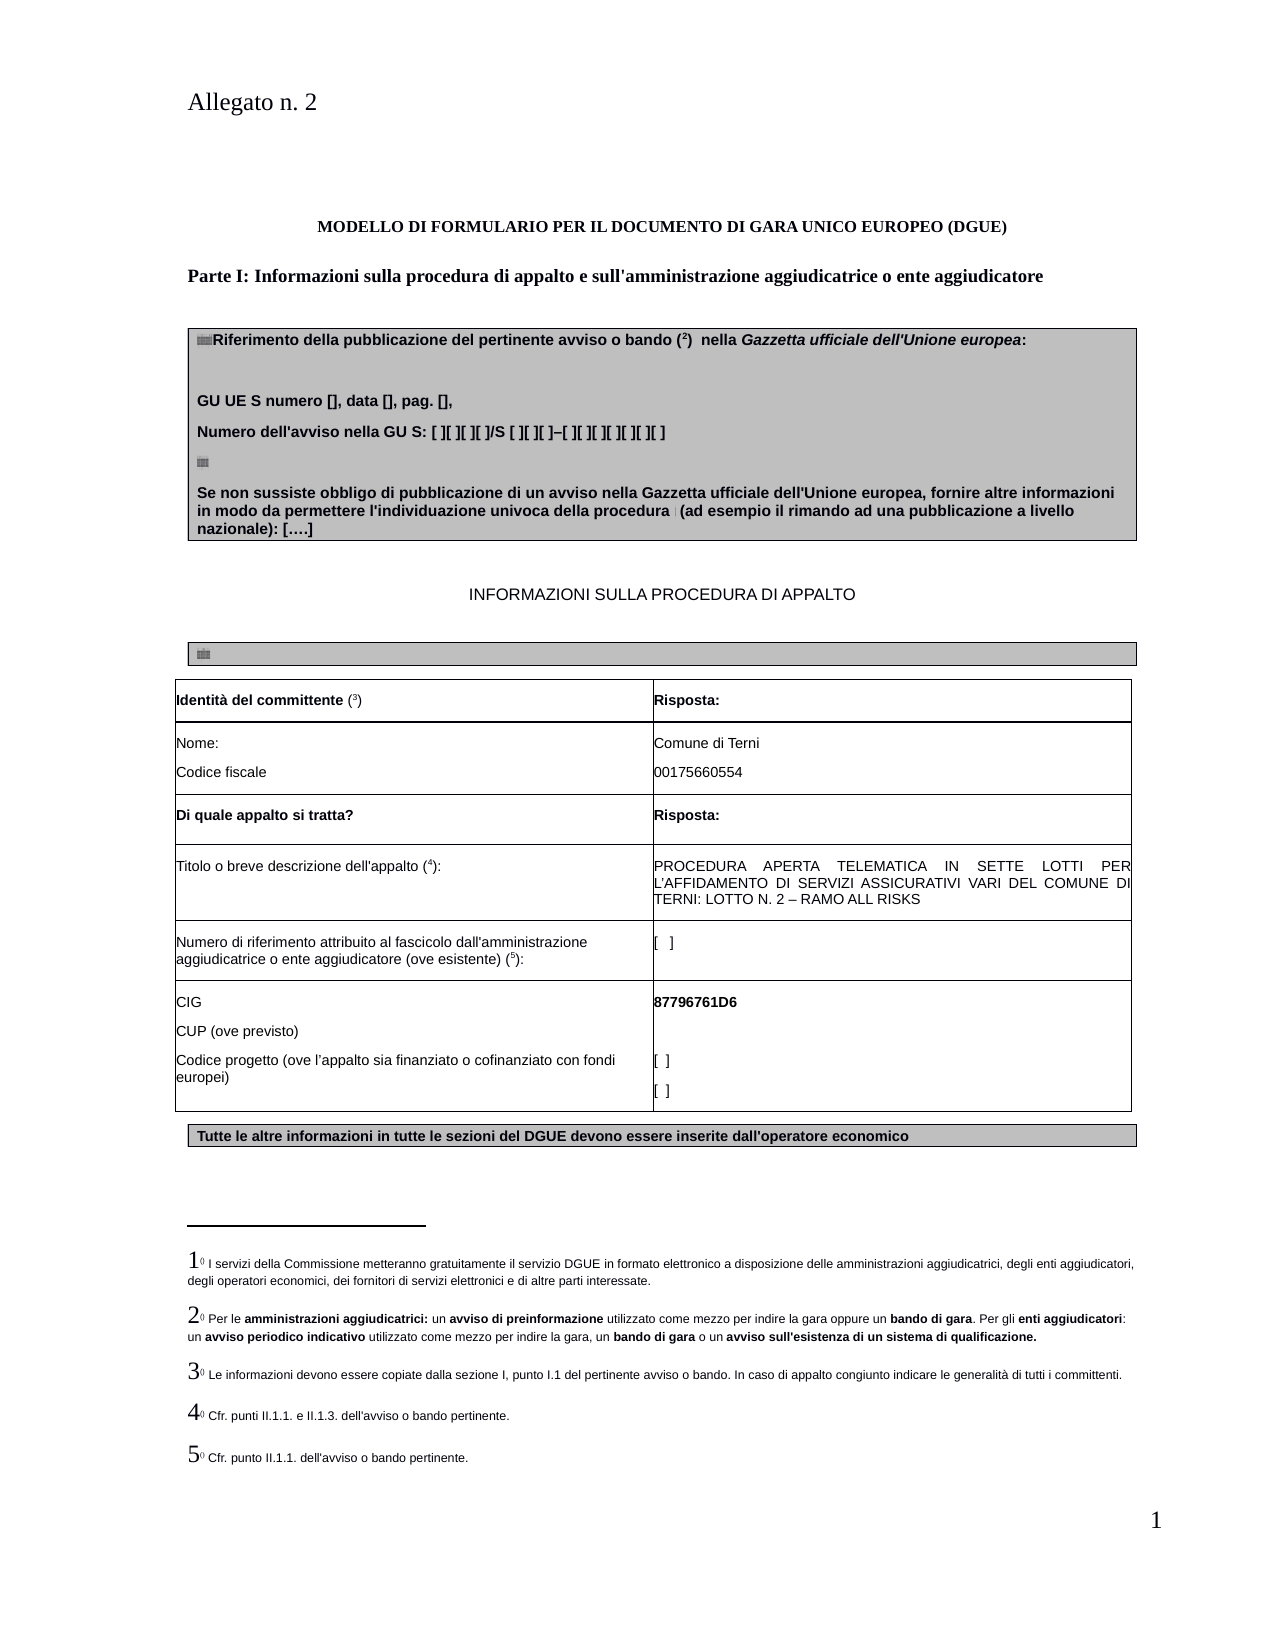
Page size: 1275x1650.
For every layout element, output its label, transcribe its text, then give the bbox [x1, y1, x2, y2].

table_cell CIG CUP (ove previsto) Codice progetto (ove l’appalto sia finanziato o cofinanziato con fondi europei) [176, 981, 653, 1111]
table_header Identità del committente () [176, 680, 653, 721]
text () Per le amministrazioni aggiudicatrici: un avviso di preinformazione utilizzato come mezzo per indire la gara oppure un bando di gara. Per gli enti aggiudicatori: un avviso periodico indicativo utilizzato come mezzo per indire la gara, un bando di gara o un avviso sull'esistenza di un sistema di qualificazione. [187, 1301, 1137, 1344]
text Se non è pubblicato un avviso di indizione di gara nella GU UE, l'amministrazione aggiudicatrice o l'ente aggiudicatore deve compilare le informazioni in modo da permettere l'individuazione univoca della procedura di appalto: [189, 450, 1136, 471]
table_cell Comune di Terni 00175660554 [654, 723, 1131, 793]
text Se non sussiste obbligo di pubblicazione di un avviso nella Gazzetta ufficiale dell'Unione europea, fornire altre informazioni in modo da permettere l'individuazione univoca della procedura di appalto (ad esempio il rimando ad una pubblicazione a livello nazionale): [….] [189, 481, 1136, 540]
text Tutte le altre informazioni in tutte le sezioni del DGUE devono essere inserite dall'operatore economico [189, 1125, 1136, 1146]
table_cell Di quale appalto si tratta? [176, 795, 653, 844]
text GU UE S numero [], data [], pag. [], [189, 389, 1136, 410]
text () I servizi della Commissione metteranno gratuitamente il servizio DGUE in formato elettronico a disposizione delle amministrazioni aggiudicatrici, degli enti aggiudicatori, degli operatori economici, dei fornitori di servizi elettronici e di altre parti interessate. [187, 1245, 1137, 1288]
text ModEllo di formulario per il documento di gara unico europeo (DGUE) [187, 217, 1137, 236]
text Per le procedure di appalto per le quali è stato pubblicato un avviso di indizione di gara nella Gazzetta ufficiale dell'Unione europea le informazioni richieste dalla parte I saranno acquisite automaticamente, a condizione che per generare e compilare il DGUE sia utilizzato il servizio DGUE elettronico (). Riferimento della pubblicazione del pertinente avviso o bando () nella Gazzetta ufficiale dell'Unione europea: [189, 329, 1136, 349]
table_cell Nome: Codice fiscale [176, 723, 653, 793]
table_cell Titolo o breve descrizione dell'appalto (): [176, 845, 653, 920]
text Numero dell'avviso nella GU S: [ ][ ][ ][ ]/S [ ][ ][ ]–[ ][ ][ ][ ][ ][ ][ ] [189, 419, 1136, 441]
table_header Risposta: [654, 680, 1131, 721]
table_cell [ ] [654, 921, 1131, 980]
table_cell Risposta: [654, 795, 1131, 844]
table_cell 87796761D6 [ ] [ ] [654, 981, 1131, 1111]
title Parte I: Informazioni sulla procedura di appalto e sull'amministrazione aggiudicatrice o ente aggiudicatore [187, 265, 1137, 287]
table_cell Numero di riferimento attribuito al fascicolo dall'amministrazione aggiudicatrice o ente aggiudicatore (ove esistente) (): [176, 921, 653, 980]
title Informazioni sulla procedura di appalto [187, 585, 1137, 604]
table_cell PROCEDURA APERTA TELEMATICA IN SETTE LOTTI PER L’AFFIDAMENTO DI SERVIZI ASSICURATIVI VARI DEL COMUNE DI TERNI: LOTTO N. 2 – RAMO ALL RISKS [654, 845, 1131, 920]
text Le informazioni richieste dalla parte I saranno acquisite automaticamente a condizione che per generare e compilare il DGUE sia utilizzato il servizio DGUE in formato elettronico. In caso contrario tali informazioni devono essere inserite dall'operatore economico. [189, 643, 1136, 665]
